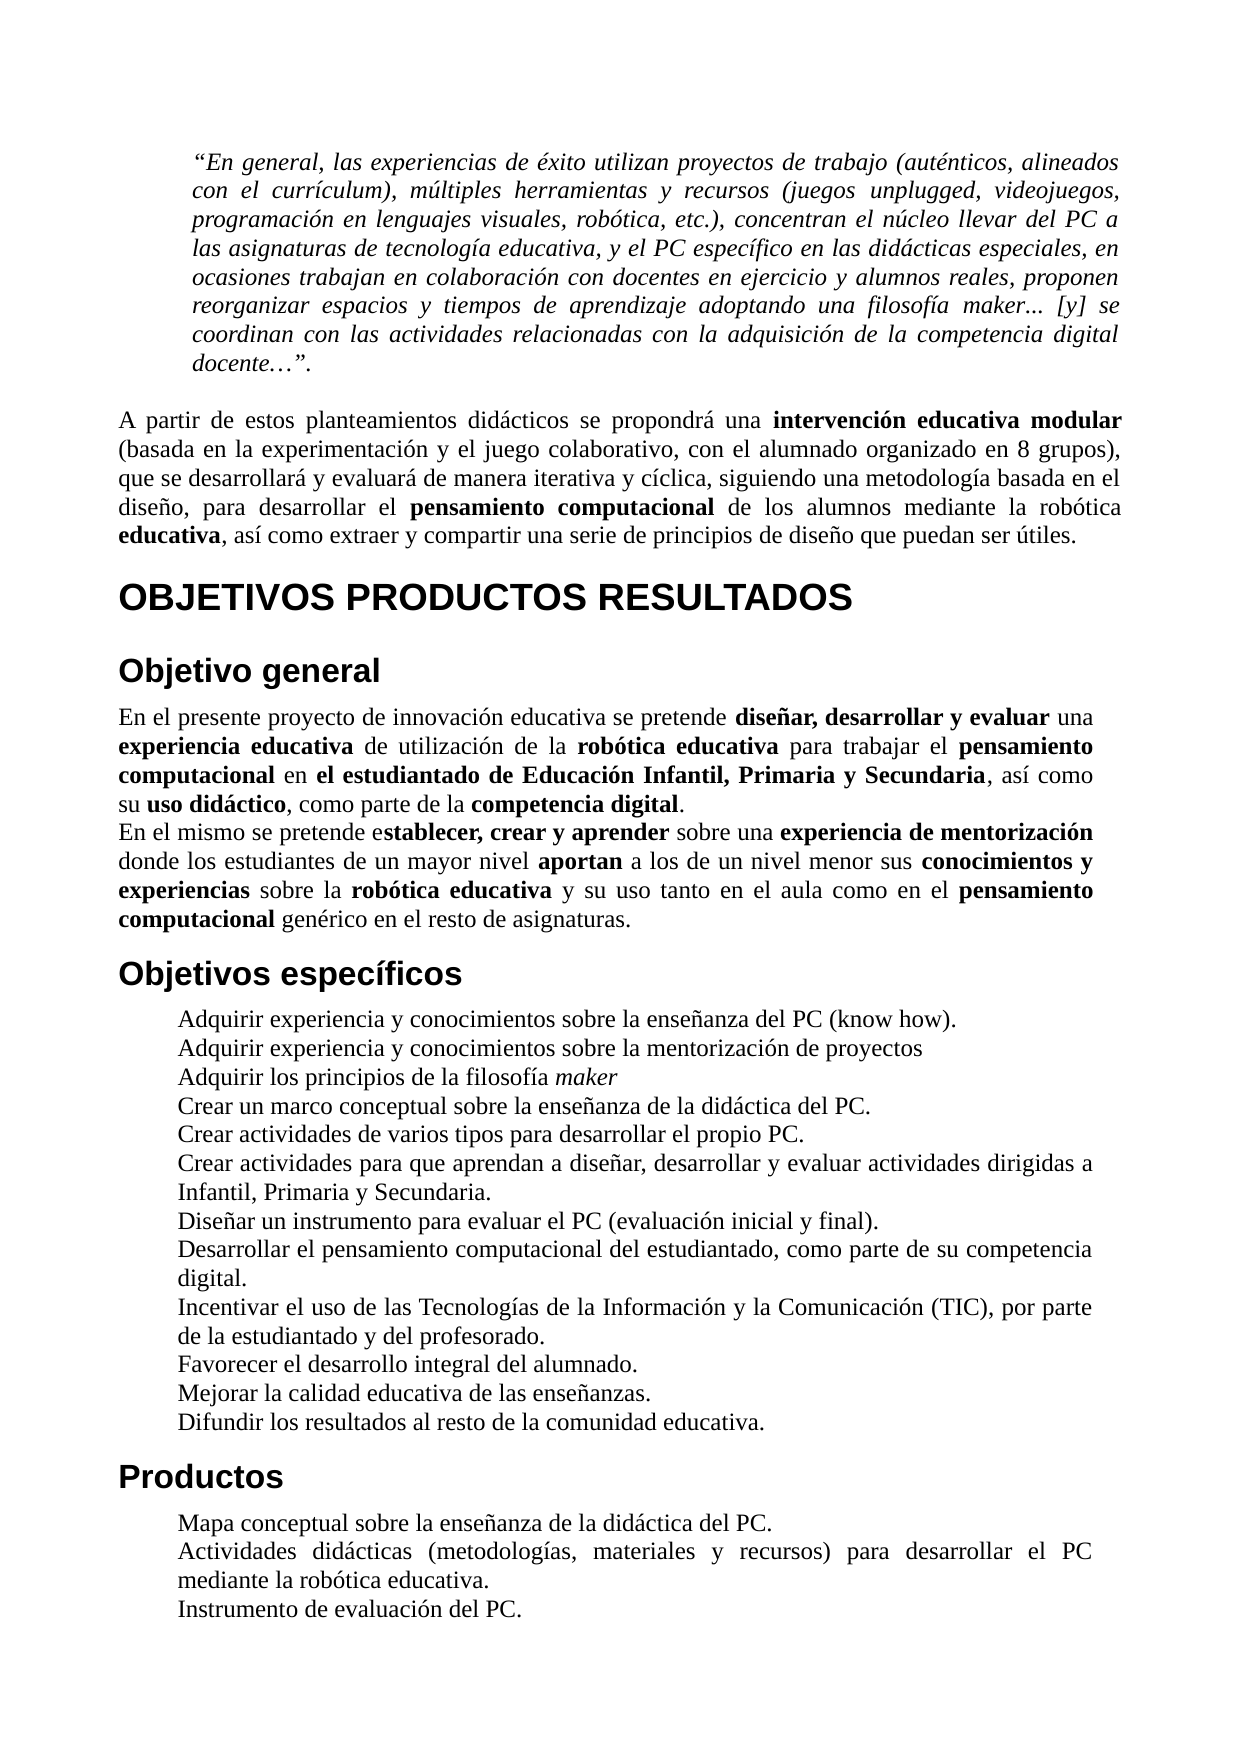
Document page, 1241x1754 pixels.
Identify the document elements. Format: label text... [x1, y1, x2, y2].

subtitle Objetivo general [118, 651, 1122, 690]
subtitle OBJETIVOS PRODUCTOS RESULTADOS [118, 574, 1122, 618]
list Incentivar el uso de las Tecnologías de la Información y la Comunicación (TIC), por parte de la estudiantado y del profesorado. [118, 1292, 1093, 1349]
list Crear actividades de varios tipos para desarrollar el propio PC. [118, 1119, 1093, 1148]
list Favorecer el desarrollo integral del alumnado. [118, 1349, 1093, 1378]
subtitle Productos [118, 1457, 1122, 1495]
text “En general, las experiencias de éxito utilizan proyectos de trabajo (auténticos, alineados con el currículum), múltiples herramientas y recursos (juegos unplugged, videojuegos, programación en lenguajes visuales, robótica, etc.), concentran el núcleo llevar del PC a las asignaturas de tecnología educativa, y el PC específico en las didácticas especiales, en ocasiones trabajan en colaboración con docentes en ejercicio y alumnos reales, proponen reorganizar espacios y tiempos de aprendizaje adoptando una filosofía maker... [y] se coordinan con las actividades relacionadas con la adquisición de la competencia digital docente…”. [192, 147, 1122, 377]
list Adquirir experiencia y conocimientos sobre la mentorización de proyectos [118, 1033, 1093, 1062]
list Adquirir los principios de la filosofía maker [118, 1062, 1093, 1091]
subtitle Objetivos específicos [118, 953, 1122, 992]
list Crear actividades para que aprendan a diseñar, desarrollar y evaluar actividades dirigidas a Infantil, Primaria y Secundaria. [118, 1148, 1093, 1206]
text A partir de estos planteamientos didácticos se propondrá una intervención educativa modular (basada en la experimentación y el juego colaborativo, con el alumnado organizado en 8 grupos), que se desarrollará y evaluará de manera iterativa y cíclica, siguiendo una metodología basada en el diseño, para desarrollar el pensamiento computacional de los alumnos mediante la robótica educativa, así como extraer y compartir una serie de principios de diseño que puedan ser útiles. [118, 406, 1122, 549]
list Difundir los resultados al resto de la comunidad educativa. [118, 1407, 1093, 1436]
list Adquirir experiencia y conocimientos sobre la enseñanza del PC (know how). [177, 1004, 1122, 1033]
list Desarrollar el pensamiento computacional del estudiantado, como parte de su competencia digital. [118, 1234, 1093, 1292]
text En el mismo se pretende establecer, crear y aprender sobre una experiencia de mentorización donde los estudiantes de un mayor nivel aportan a los de un nivel menor sus conocimientos y experiencias sobre la robótica educativa y su uso tanto en el aula como en el pensamiento computacional genérico en el resto de asignaturas. [118, 817, 1093, 932]
list Crear un marco conceptual sobre la enseñanza de la didáctica del PC. [118, 1091, 1093, 1119]
list Actividades didácticas (metodologías, materiales y recursos) para desarrollar el PC mediante la robótica educativa. [141, 1536, 1093, 1594]
list Diseñar un instrumento para evaluar el PC (evaluación inicial y final). [118, 1206, 1093, 1234]
text En el presente proyecto de innovación educativa se pretende diseñar, desarrollar y evaluar una experiencia educativa de utilización de la robótica educativa para trabajar el pensamiento computacional en el estudiantado de Educación Infantil, Primaria y Secundaria, así como su uso didáctico, como parte de la competencia digital. [118, 702, 1093, 817]
list Instrumento de evaluación del PC. [141, 1594, 1093, 1623]
list Mejorar la calidad educativa de las enseñanzas. [118, 1378, 1093, 1407]
list Mapa conceptual sobre la enseñanza de la didáctica del PC. [141, 1508, 1093, 1536]
